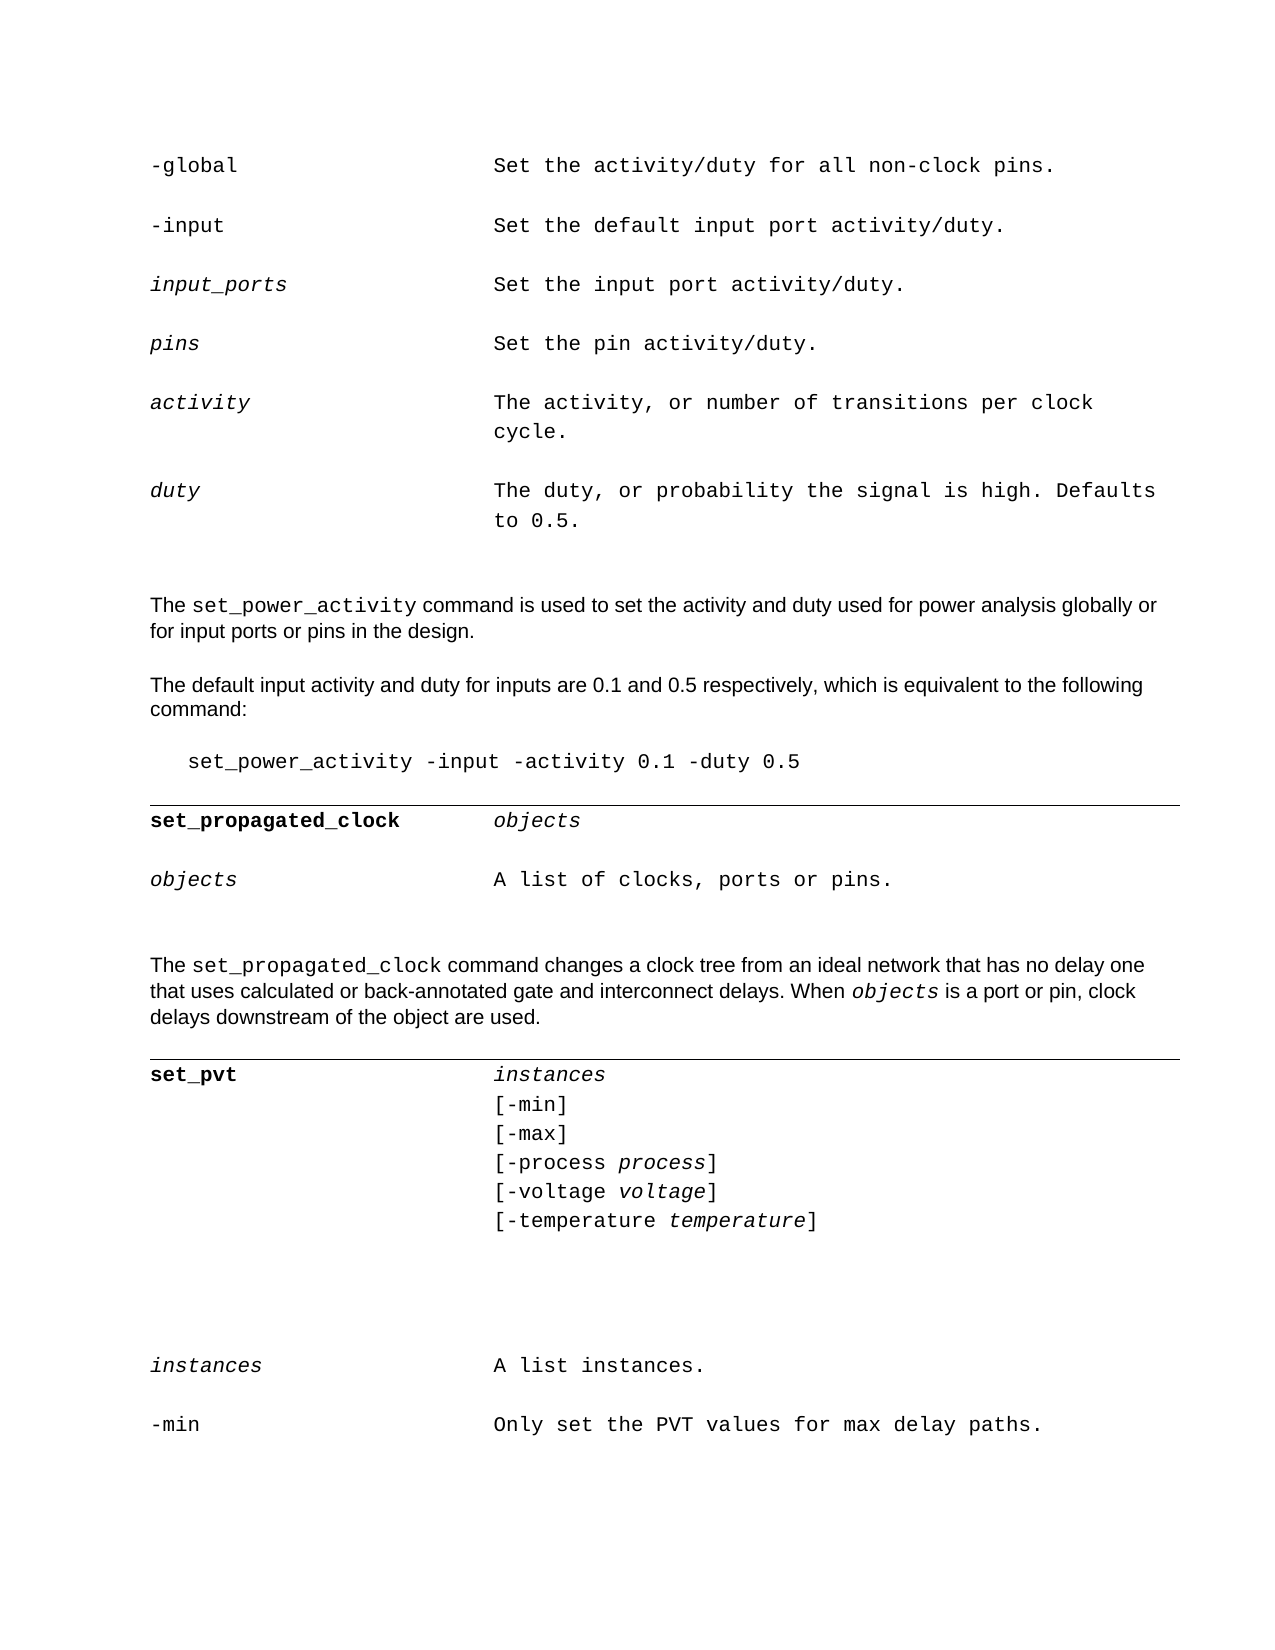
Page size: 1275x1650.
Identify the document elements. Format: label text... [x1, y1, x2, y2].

table_cell The duty, or probability the signal is high. Defaults to 0.5. [493, 475, 1180, 563]
table_cell duty [150, 475, 493, 563]
table_cell Set the pin activity/duty. [493, 328, 1180, 387]
table_cell Set the default input port activity/duty. [493, 209, 1180, 268]
table_header instances [-min] [-max] [-process process] [-voltage voltage] [-temperature temperature] [493, 1060, 1180, 1349]
text set_power_activity -input -activity 0.1 -duty 0.5 [187, 751, 1180, 775]
table_cell pins [150, 328, 493, 387]
table_header objects [493, 806, 1180, 864]
table_cell input_ports [150, 268, 493, 327]
text The set_power_activity command is used to set the activity and duty used for power analysis globally or for input ports or pins in the design. [150, 593, 1180, 643]
table_cell objects [150, 864, 493, 923]
table_cell -input [150, 209, 493, 268]
table_header set_propagated_clock [150, 806, 493, 864]
table_cell Only set the PVT values for max delay paths. [493, 1409, 1180, 1468]
table_cell Set the activity/duty for all non-clock pins. [493, 150, 1180, 209]
table_cell activity [150, 387, 493, 475]
table_cell Set the input port activity/duty. [493, 268, 1180, 327]
text The set_propagated_clock command changes a clock tree from an ideal network that has no delay one that uses calculated or back-annotated gate and interconnect delays. When objects is a port or pin, clock delays downstream of the object are used. [150, 953, 1180, 1029]
table_cell The activity, or number of transitions per clock cycle. [493, 387, 1180, 475]
table_header set_pvt [150, 1060, 493, 1349]
table_cell -min [150, 1409, 493, 1468]
text The default input activity and duty for inputs are 0.1 and 0.5 respectively, which is equivalent to the following command: [150, 673, 1180, 721]
table_cell A list of clocks, ports or pins. [493, 864, 1180, 923]
table_cell A list instances. [493, 1350, 1180, 1409]
table_cell instances [150, 1350, 493, 1409]
table_cell -global [150, 150, 493, 209]
